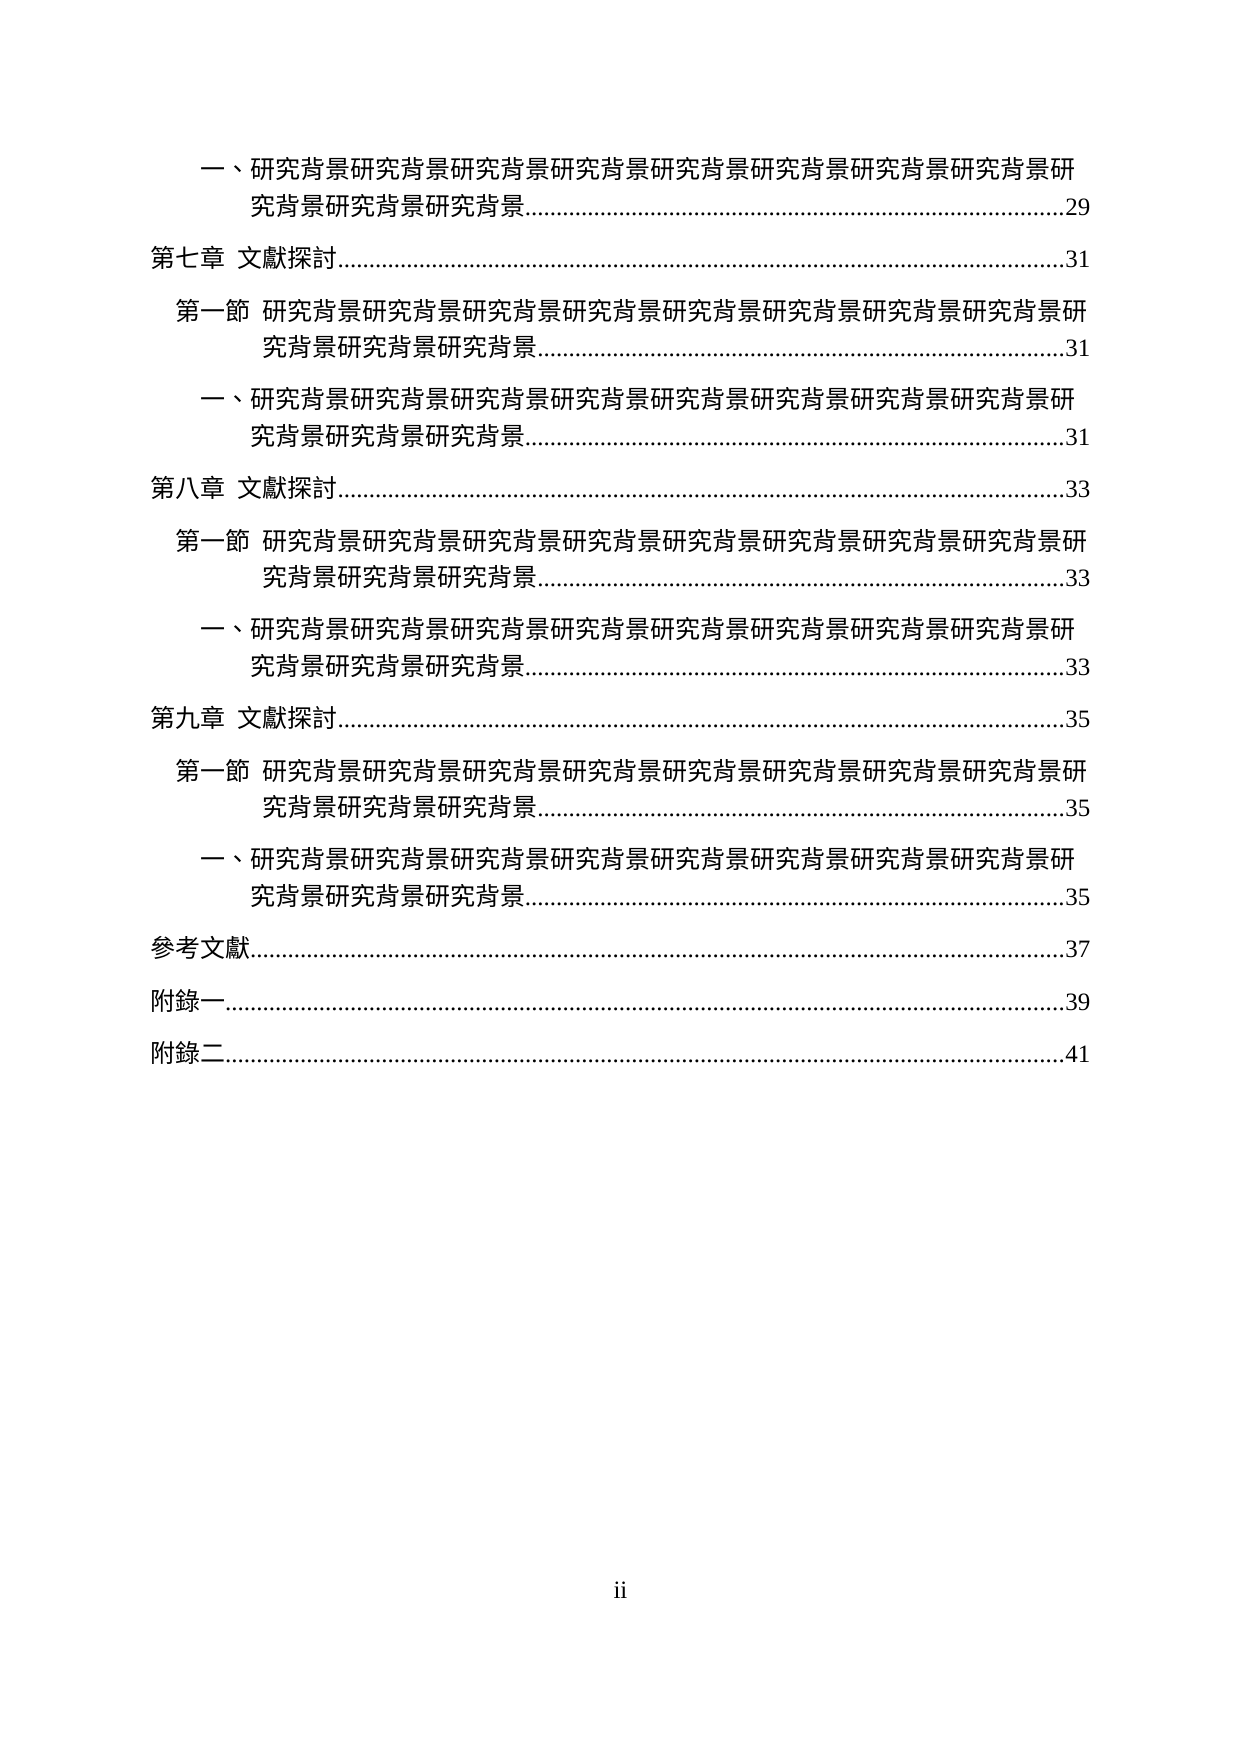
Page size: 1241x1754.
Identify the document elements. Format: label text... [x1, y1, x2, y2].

text 附錄一 39 [150, 981, 1090, 1017]
text 參考文獻 37 [150, 929, 1090, 965]
text 第一節 研究背景研究背景研究背景研究背景研究背景研究背景研究背景研究背景研究背景研究背景研究背景 33 [175, 521, 1090, 594]
text 第八章 文獻探討 33 [150, 469, 1090, 505]
text 第九章 文獻探討 35 [150, 699, 1090, 735]
text 一、研究背景研究背景研究背景研究背景研究背景研究背景研究背景研究背景研究背景研究背景研究背景 29 [200, 150, 1090, 222]
text 第一節 研究背景研究背景研究背景研究背景研究背景研究背景研究背景研究背景研究背景研究背景研究背景 35 [175, 751, 1090, 824]
text 附錄二 41 [150, 1034, 1090, 1070]
text 第一節 研究背景研究背景研究背景研究背景研究背景研究背景研究背景研究背景研究背景研究背景研究背景 31 [175, 291, 1090, 364]
text 一、研究背景研究背景研究背景研究背景研究背景研究背景研究背景研究背景研究背景研究背景研究背景 31 [200, 380, 1090, 452]
text 一、研究背景研究背景研究背景研究背景研究背景研究背景研究背景研究背景研究背景研究背景研究背景 33 [200, 610, 1090, 682]
text 第七章 文獻探討 31 [150, 239, 1090, 275]
text 一、研究背景研究背景研究背景研究背景研究背景研究背景研究背景研究背景研究背景研究背景研究背景 35 [200, 840, 1090, 912]
